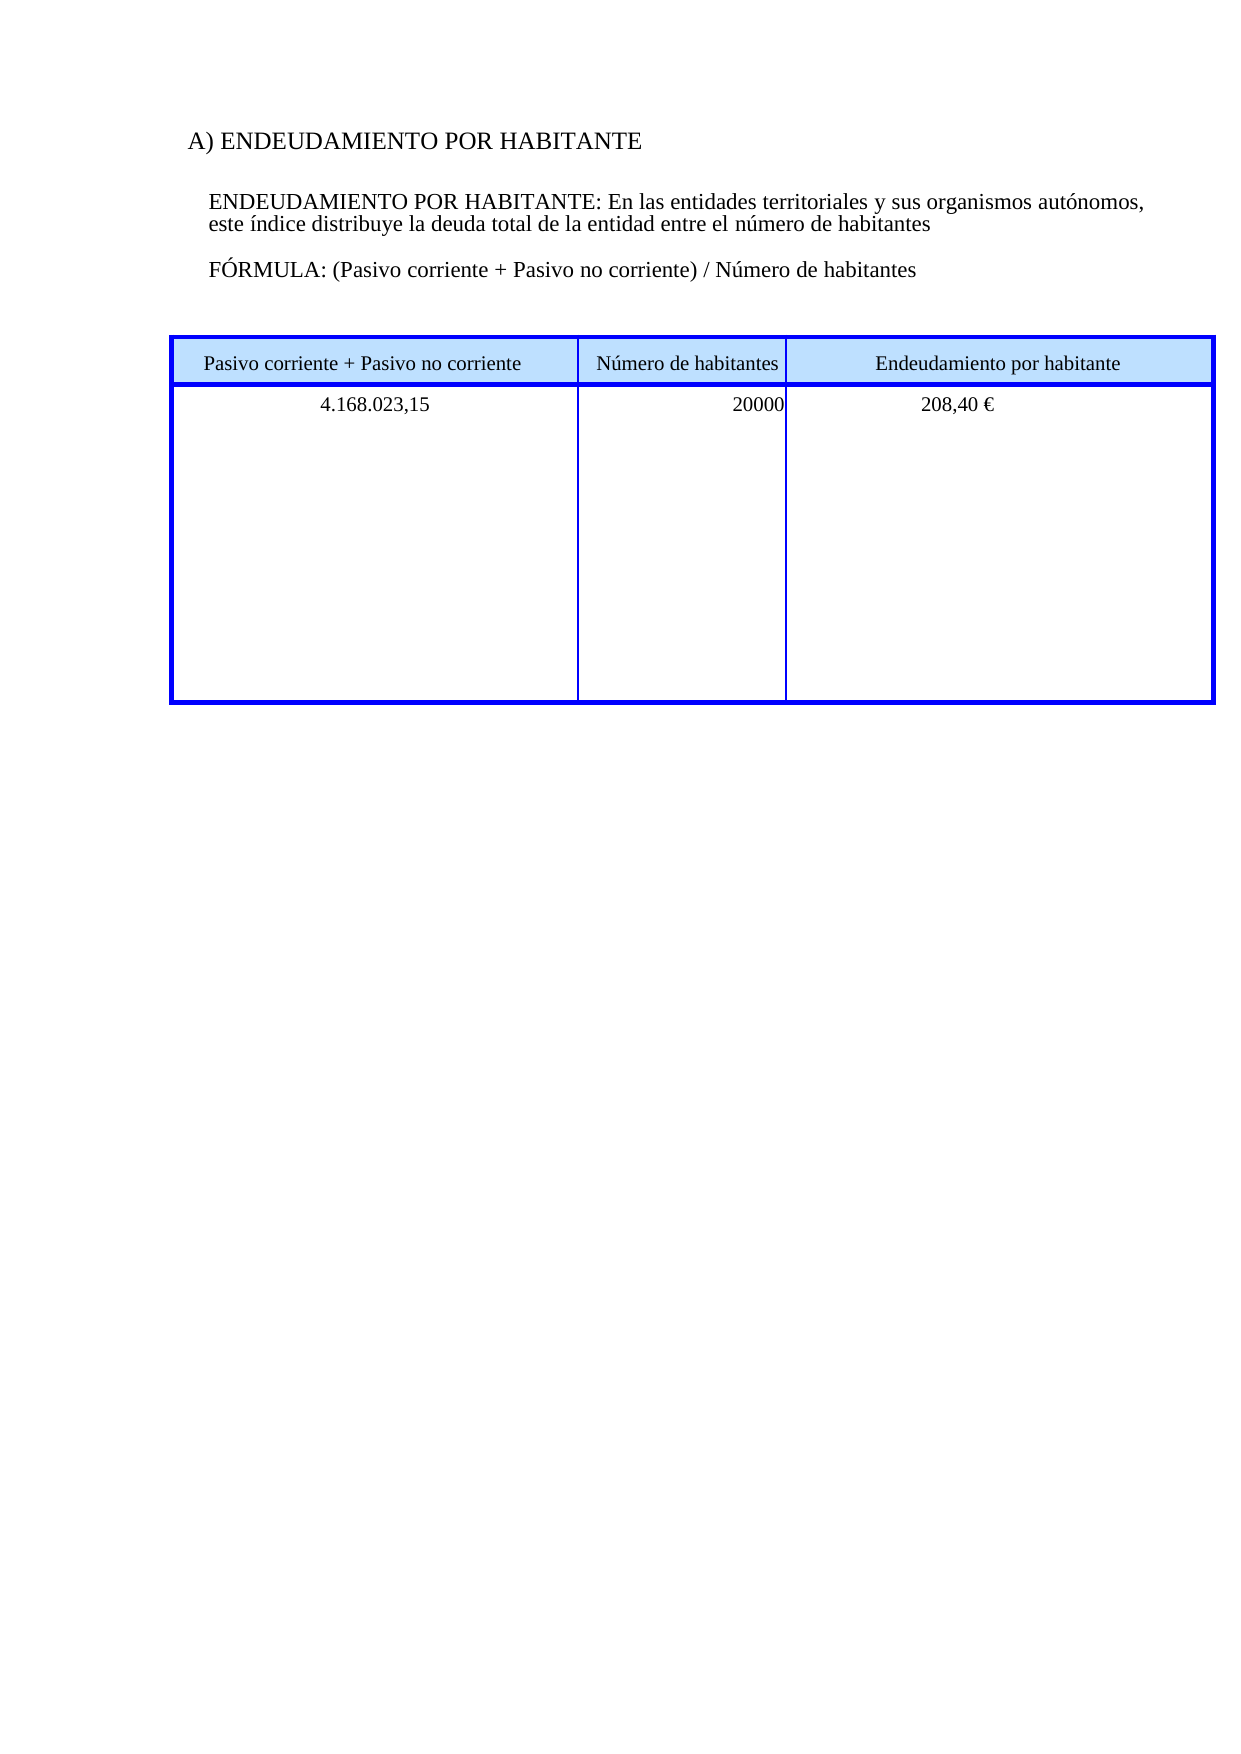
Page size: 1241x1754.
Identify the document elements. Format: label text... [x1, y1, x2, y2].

text FÓRMULA: (Pasivo corriente + Pasivo no corriente) / Número de habitantes [208, 256, 1223, 283]
table_header Número de habitantes [579, 339, 785, 382]
text ENDEUDAMIENTO POR HABITANTE: En las entidades territoriales y sus organismos autónomos, este índice distribuye la deuda total de la entidad entre el número de habitantes [208, 191, 1147, 236]
table_header Pasivo corriente + Pasivo no corriente [174, 339, 577, 382]
table_header Endeudamiento por habitante [787, 339, 1211, 382]
table_cell 208,40 € [787, 387, 1211, 700]
table_cell 20000 [579, 387, 785, 700]
text A) ENDEUDAMIENTO POR HABITANTE [187, 126, 1223, 154]
table_cell 4.168.023,15 [174, 387, 577, 700]
